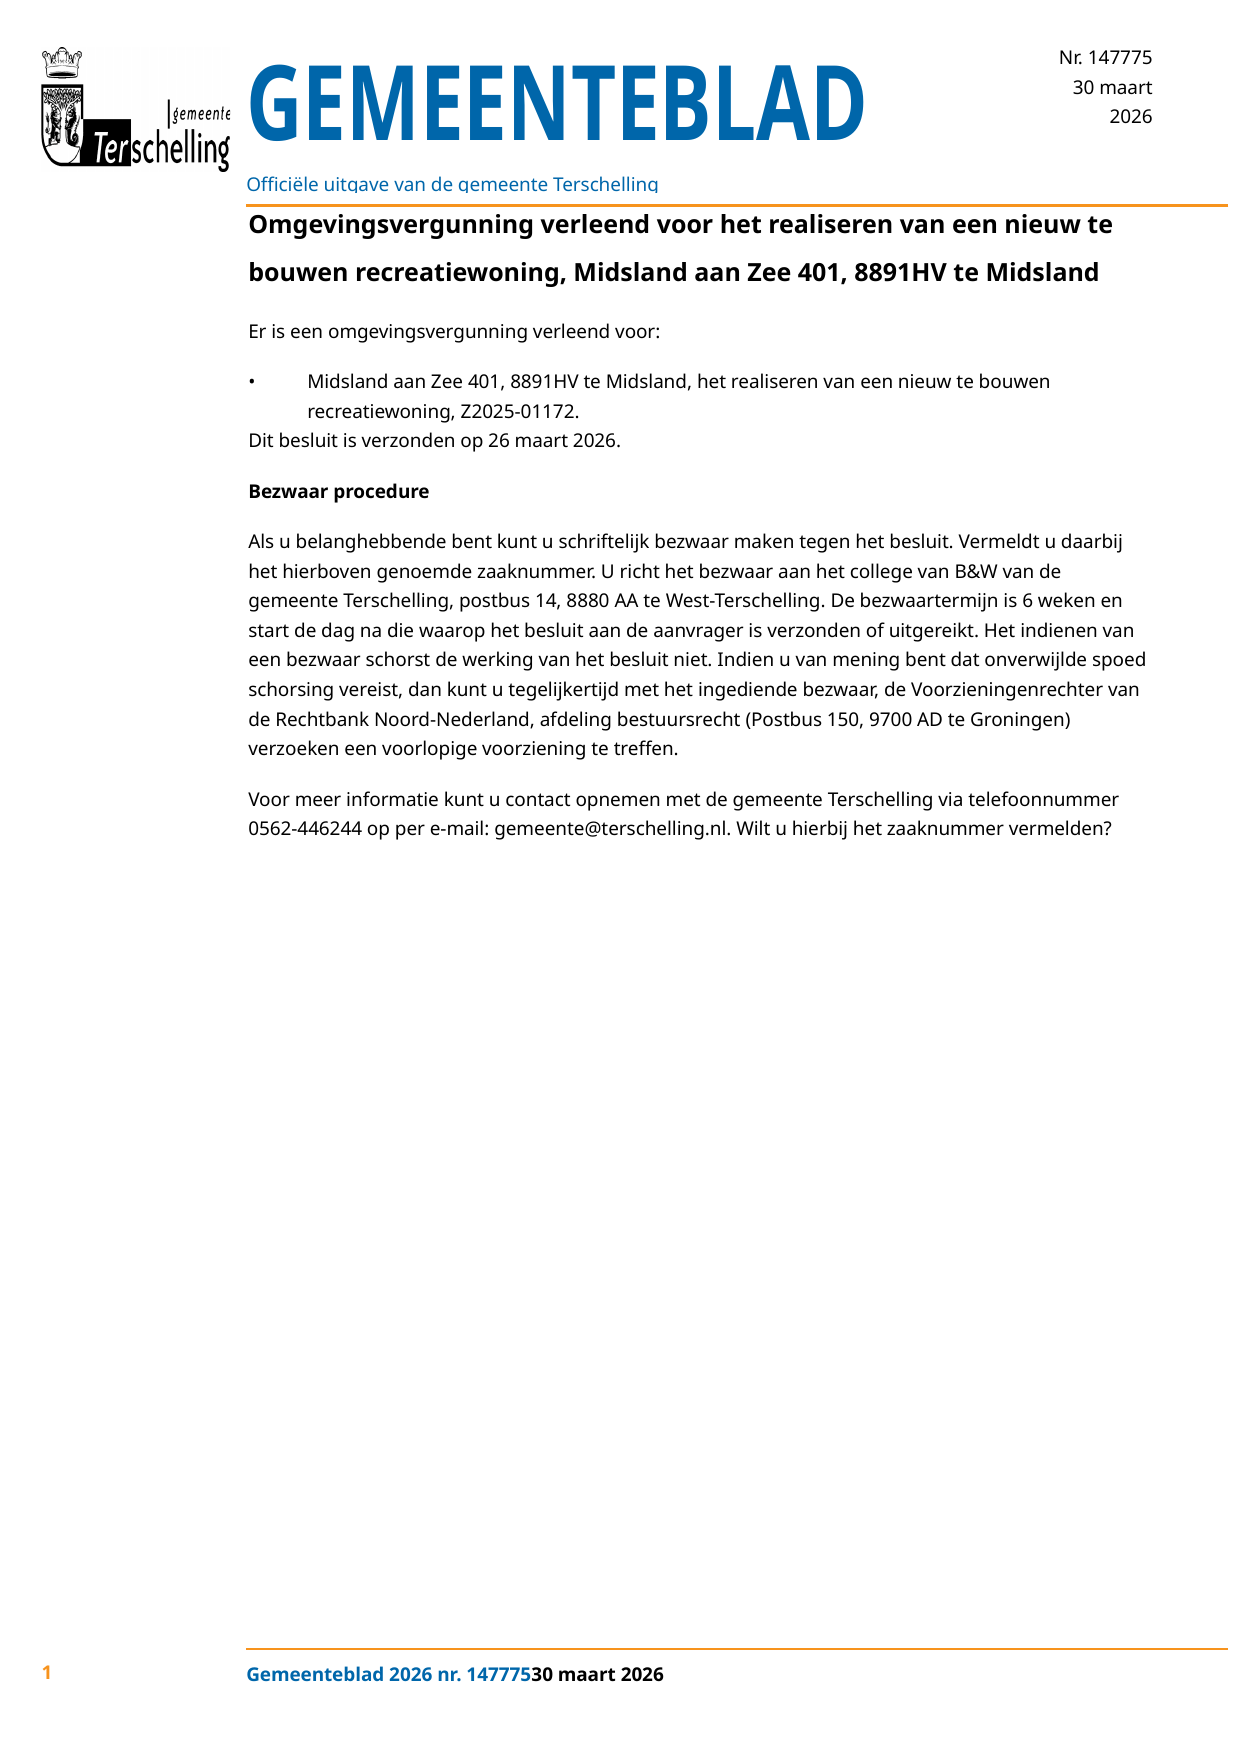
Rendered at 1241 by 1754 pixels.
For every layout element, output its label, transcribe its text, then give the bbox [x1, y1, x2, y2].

picture [41, 47, 231, 172]
text Omgevingsvergunning verleend voor het realiseren van een nieuw te bouwen recreatiewoning, Midsland aan Zee 401, 8891HV te Midsland [248, 207, 1152, 288]
text Als u belanghebbende bent kunt u schriftelijk bezwaar maken tegen het besluit. Vermeldt u daarbij het hierboven genoemde zaaknummer. U richt het bezwaar aan het college van B&W van de gemeente Terschelling, postbus 14, 8880 AA te West-Terschelling. De bezwaartermijn is 6 weken en start de dag na die waarop het besluit aan de aanvrager is verzonden of uitgereikt. Het indienen van een bezwaar schorst de werking van het besluit niet. Indien u van mening bent dat onverwijlde spoed schorsing vereist, dan kunt u tegelijkertijd met het ingediende bezwaar, de Voorzieningenrechter van de Rechtbank Noord-Nederland, afdeling bestuursrecht (Postbus 150, 9700 AD te Groningen) verzoeken een voorlopige voorziening te treffen. [248, 528, 1152, 761]
text Dit besluit is verzonden op 26 maart 2026. [248, 427, 1152, 453]
list Midsland aan Zee 401, 8891HV te Midsland, het realiseren van een nieuw te bouwen recreatiewoning, Z2025-01172. [248, 368, 1152, 424]
text Bezwaar procedure [248, 478, 1152, 504]
text Er is een omgevingsvergunning verleend voor: [248, 318, 1152, 344]
text Voor meer informatie kunt u contact opnemen met de gemeente Terschelling via telefoonnummer 0562-446244 op per e-mail: gemeente@terschelling.nl. Wilt u hierbij het zaaknummer vermelden? [248, 786, 1152, 841]
